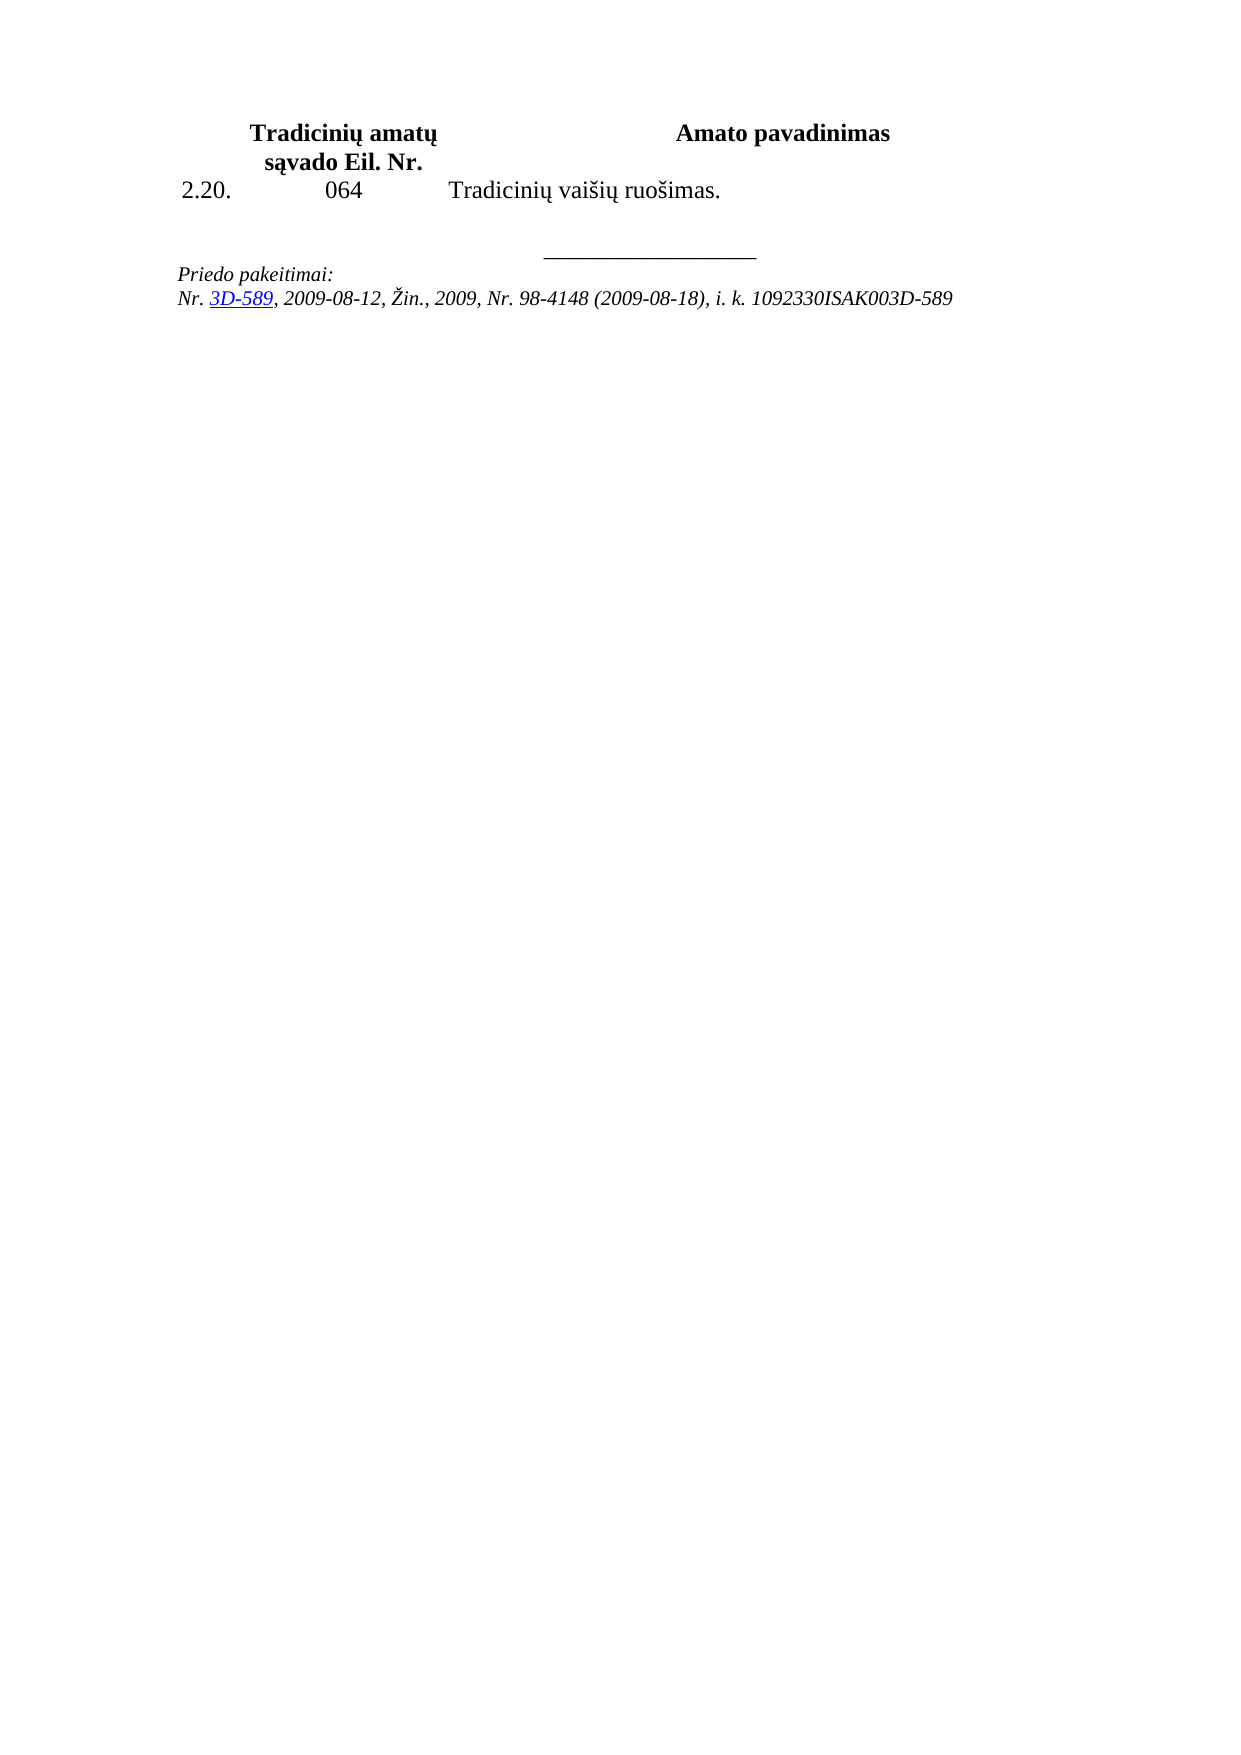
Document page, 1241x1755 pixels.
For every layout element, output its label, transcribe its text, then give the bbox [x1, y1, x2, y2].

table_cell 2.20. [177, 176, 243, 204]
table_cell Tradicinių vaišių ruošimas. [444, 176, 1122, 204]
table_cell 064 [243, 176, 444, 204]
table_header Tradicinių amatų sąvado Eil. Nr. [243, 118, 444, 176]
table_header [177, 118, 243, 176]
text Priedo pakeitimai: [177, 262, 1122, 286]
table_header Amato pavadinimas [444, 118, 1122, 176]
text Nr. 3D-589, 2009-08-12, Žin., 2009, Nr. 98-4148 (2009-08-18), i. k. 1092330ISAK003D-589 [177, 286, 1122, 310]
text _________________ [177, 233, 1122, 262]
